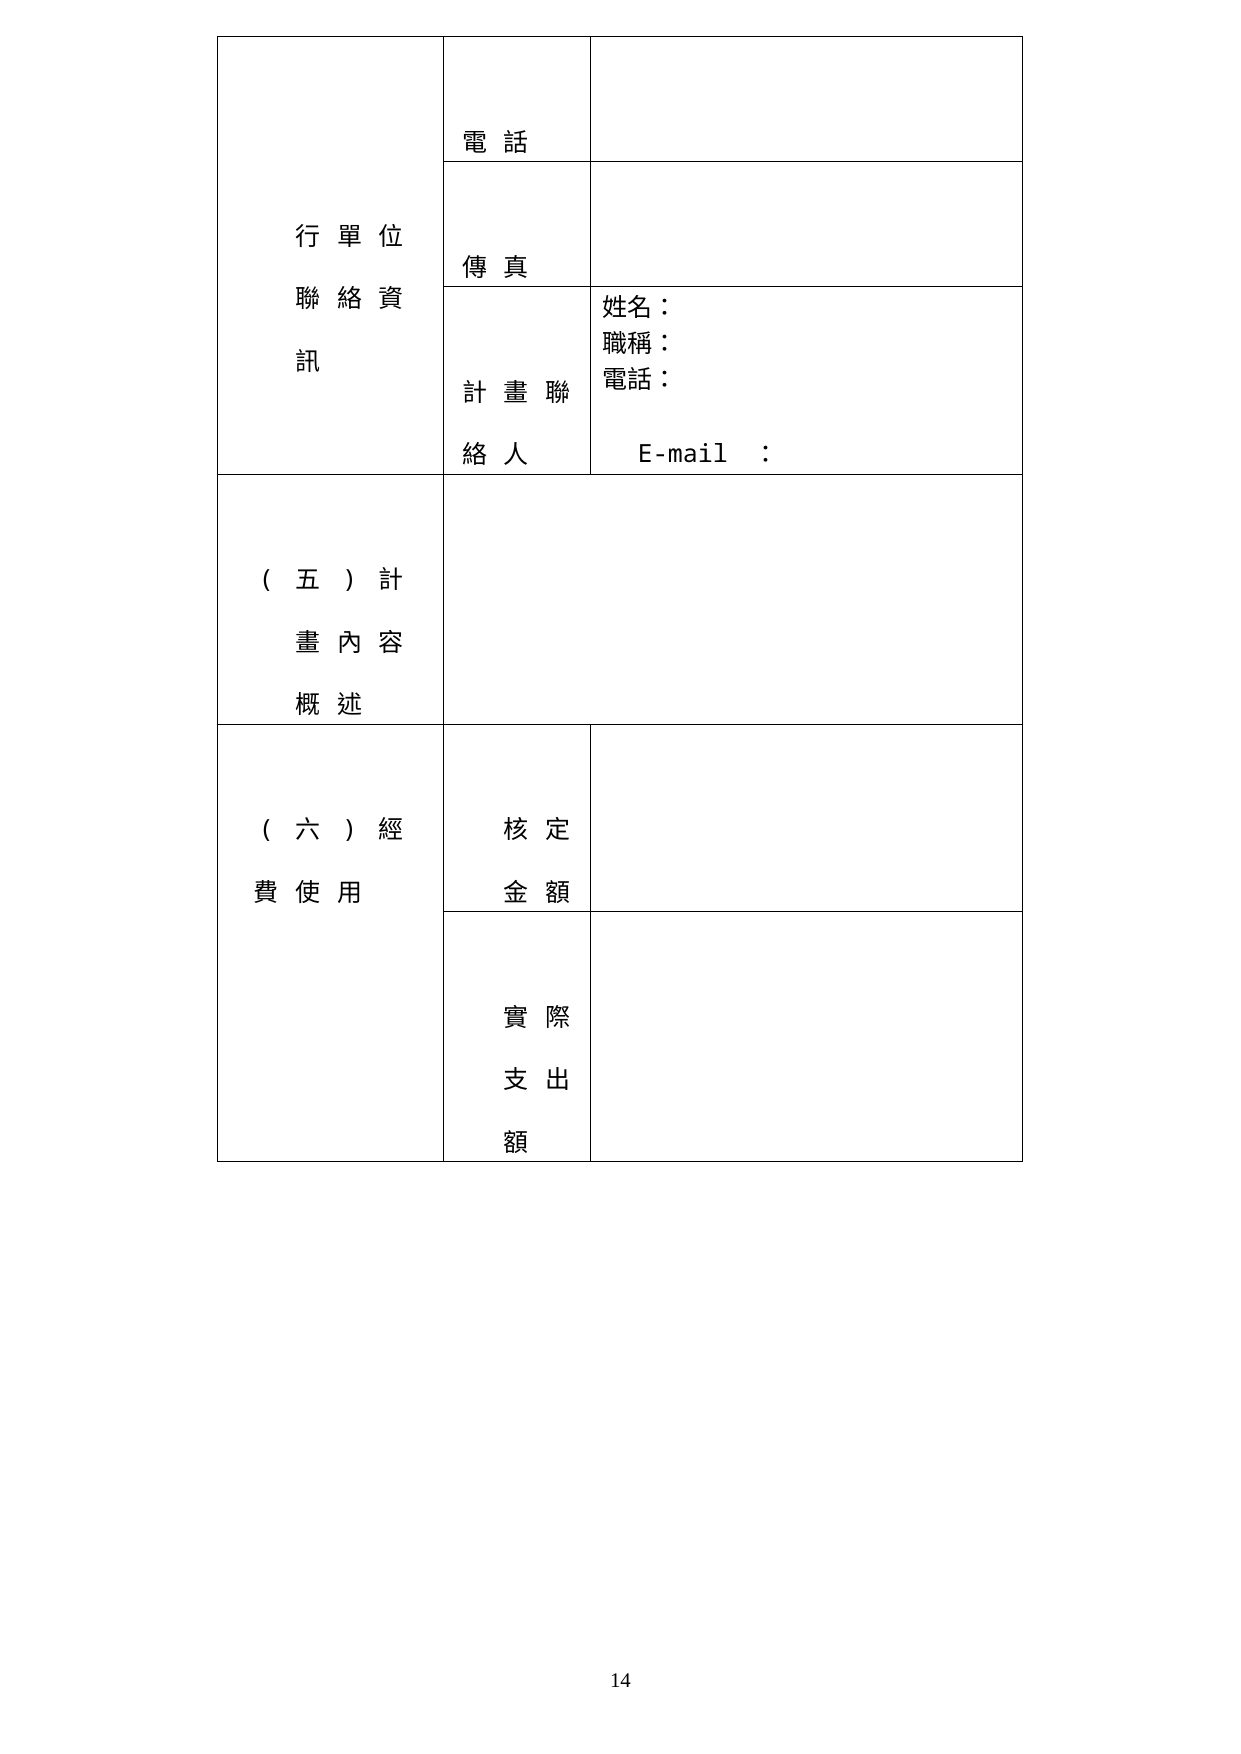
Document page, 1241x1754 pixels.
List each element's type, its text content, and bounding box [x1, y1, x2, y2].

table_cell 電話 [444, 37, 590, 161]
table_cell 核定金額 [444, 725, 590, 911]
table_cell (五)計畫內容概述 [218, 475, 443, 724]
table_cell 姓名： 職稱： 電話： E-mail： [591, 287, 1022, 474]
table_cell [591, 37, 1022, 161]
table_cell [444, 475, 1022, 724]
table_cell 傳真 [444, 162, 590, 286]
table_cell [591, 162, 1022, 286]
table_cell 實際支出額 [444, 912, 590, 1161]
table_cell [591, 725, 1022, 911]
table_cell (六)經費使用 [218, 725, 443, 1161]
table_cell [591, 912, 1022, 1161]
table_cell 行單位聯絡資訊 [218, 37, 443, 474]
table_cell 計畫聯絡人 [444, 287, 590, 474]
